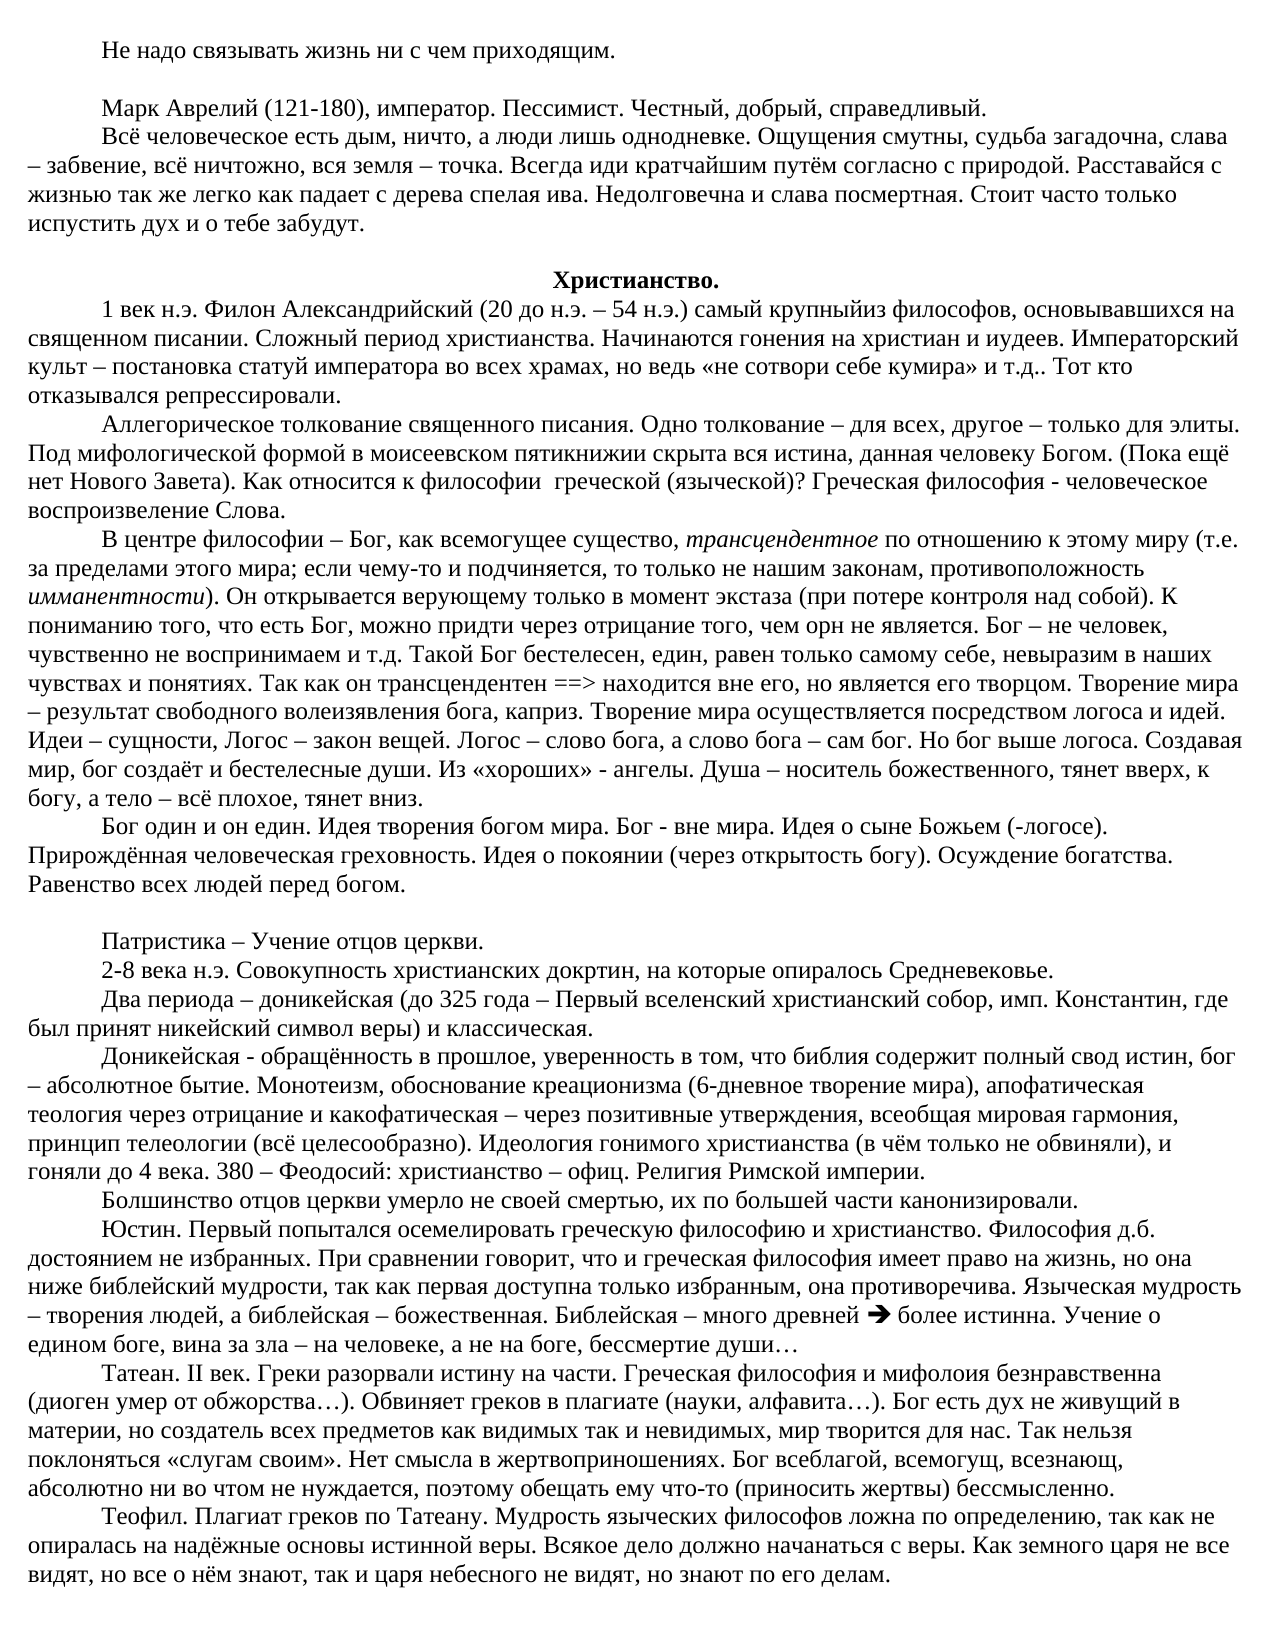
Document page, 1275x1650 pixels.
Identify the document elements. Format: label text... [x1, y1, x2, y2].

text 2-8 века н.э. Совокупность христианских докртин, на которые опиралось Средневековье. [28, 955, 1244, 984]
text Аллегорическое толкование священного писания. Одно толкование – для всех, другое – только для элиты. Под мифологической формой в моисеевском пятикнижии скрыта вся истина, данная человеку Богом. (Пока ещё нет Нового Завета). Как относится к философии греческой (языческой)? Греческая философия - человеческое воспроизвеление Слова. [28, 409, 1244, 524]
text Патристика – Учение отцов церкви. [28, 926, 1244, 955]
text Болшинство отцов церкви умерло не своей смертью, их по большей части канонизировали. [28, 1185, 1244, 1214]
text Два периода – доникейская (до 325 года – Первый вселенский христианский собор, имп. Константин, где был принят никейский символ веры) и классическая. [28, 984, 1244, 1041]
text Бог один и он един. Идея творения богом мира. Бог - вне мира. Идея о сыне Божьем (-логосе). Прирождённая человеческая греховность. Идея о покоянии (через открытость богу). Осуждение богатства. Равенство всех людей перед богом. [28, 811, 1244, 898]
text В центре философии – Бог, как всемогущее существо, трансцендентное по отношению к этому миру (т.е. за пределами этого мира; если чему-то и подчиняется, то только не нашим законам, противоположность имманентности). Он открывается верующему только в момент экстаза (при потере контроля над собой). К пониманию того, что есть Бог, можно придти через отрицание того, чем орн не является. Бог – не человек, чувственно не воспринимаем и т.д. Такой Бог бестелесен, един, равен только самому себе, невыразим в наших чувствах и понятиях. Так как он трансцендентен ==> находится вне его, но является его творцом. Творение мира – результат свободного волеизявления бога, каприз. Творение мира осуществляется посредством логоса и идей. Идеи – сущности, Логос – закон вещей. Логос – слово бога, а слово бога – сам бог. Но бог выше логоса. Создавая мир, бог создаёт и бестелесные души. Из «хороших» - ангелы. Душа – носитель божественного, тянет вверх, к богу, а тело – всё плохое, тянет вниз. [28, 524, 1244, 811]
text Марк Аврелий (121-180), император. Пессимист. Честный, добрый, справедливый. [28, 93, 1244, 121]
text Не надо связывать жизнь ни с чем приходящим. [28, 35, 1244, 64]
text Теофил. Плагиат греков по Татеану. Мудрость языческих философов ложна по определению, так как не опиралась на надёжные основы истинной веры. Всякое дело должно начанаться с веры. Как земного царя не все видят, но все о нём знают, так и царя небесного не видят, но знают по его делам. [28, 1501, 1244, 1588]
text Христианство. [28, 265, 1244, 294]
text Татеан. II век. Греки разорвали истину на части. Греческая философия и мифолоия безнравственна (диоген умер от обжорства…). Обвиняет греков в плагиате (науки, алфавита…). Бог есть дух не живущий в материи, но создатель всех предметов как видимых так и невидимых, мир творится для нас. Так нельзя поклоняться «слугам своим». Нет смысла в жертвоприношениях. Бог всеблагой, всемогущ, всезнающ, абсолютно ни во чтом не нуждается, поэтому обещать ему что-то (приносить жертвы) бессмысленно. [28, 1358, 1244, 1501]
text Всё человеческое есть дым, ничто, а люди лишь однодневке. Ощущения смутны, судьба загадочна, слава – забвение, всё ничтожно, вся земля – точка. Всегда иди кратчайшим путём согласно с природой. Расставайся с жизнью так же легко как падает с дерева спелая ива. Недолговечна и слава посмертная. Стоит часто только испустить дух и о тебе забудут. [28, 121, 1244, 236]
text Доникейская - обращённость в прошлое, уверенность в том, что библия содержит полный свод истин, бог – абсолютное бытие. Монотеизм, обоснование креационизма (6-дневное творение мира), апофатическая теология через отрицание и какофатическая – через позитивные утверждения, всеобщая мировая гармония, принцип телеологии (всё целесообразно). Идеология гонимого христианства (в чём только не обвиняли), и гоняли до 4 века. 380 – Феодосий: христианство – офиц. Религия Римской империи. [28, 1041, 1244, 1185]
text Юстин. Первый попытался осемелировать греческую философию и христианство. Философия д.б. достоянием не избранных. При сравнении говорит, что и греческая философия имеет право на жизнь, но она ниже библейский мудрости, так как первая доступна только избранным, она противоречива. Языческая мудрость – творения людей, а библейская – божественная. Библейская – много древней  более истинна. Учение о едином боге, вина за зла – на человеке, а не на боге, бессмертие души… [28, 1214, 1244, 1358]
text 1 век н.э. Филон Александрийский (20 до н.э. – 54 н.э.) самый крупныйиз философов, основывавшихся на священном писании. Сложный период христианства. Начинаются гонения на христиан и иудеев. Императорский культ – постановка статуй императора во всех храмах, но ведь «не сотвори себе кумира» и т.д.. Тот кто отказывался репрессировали. [28, 294, 1244, 409]
